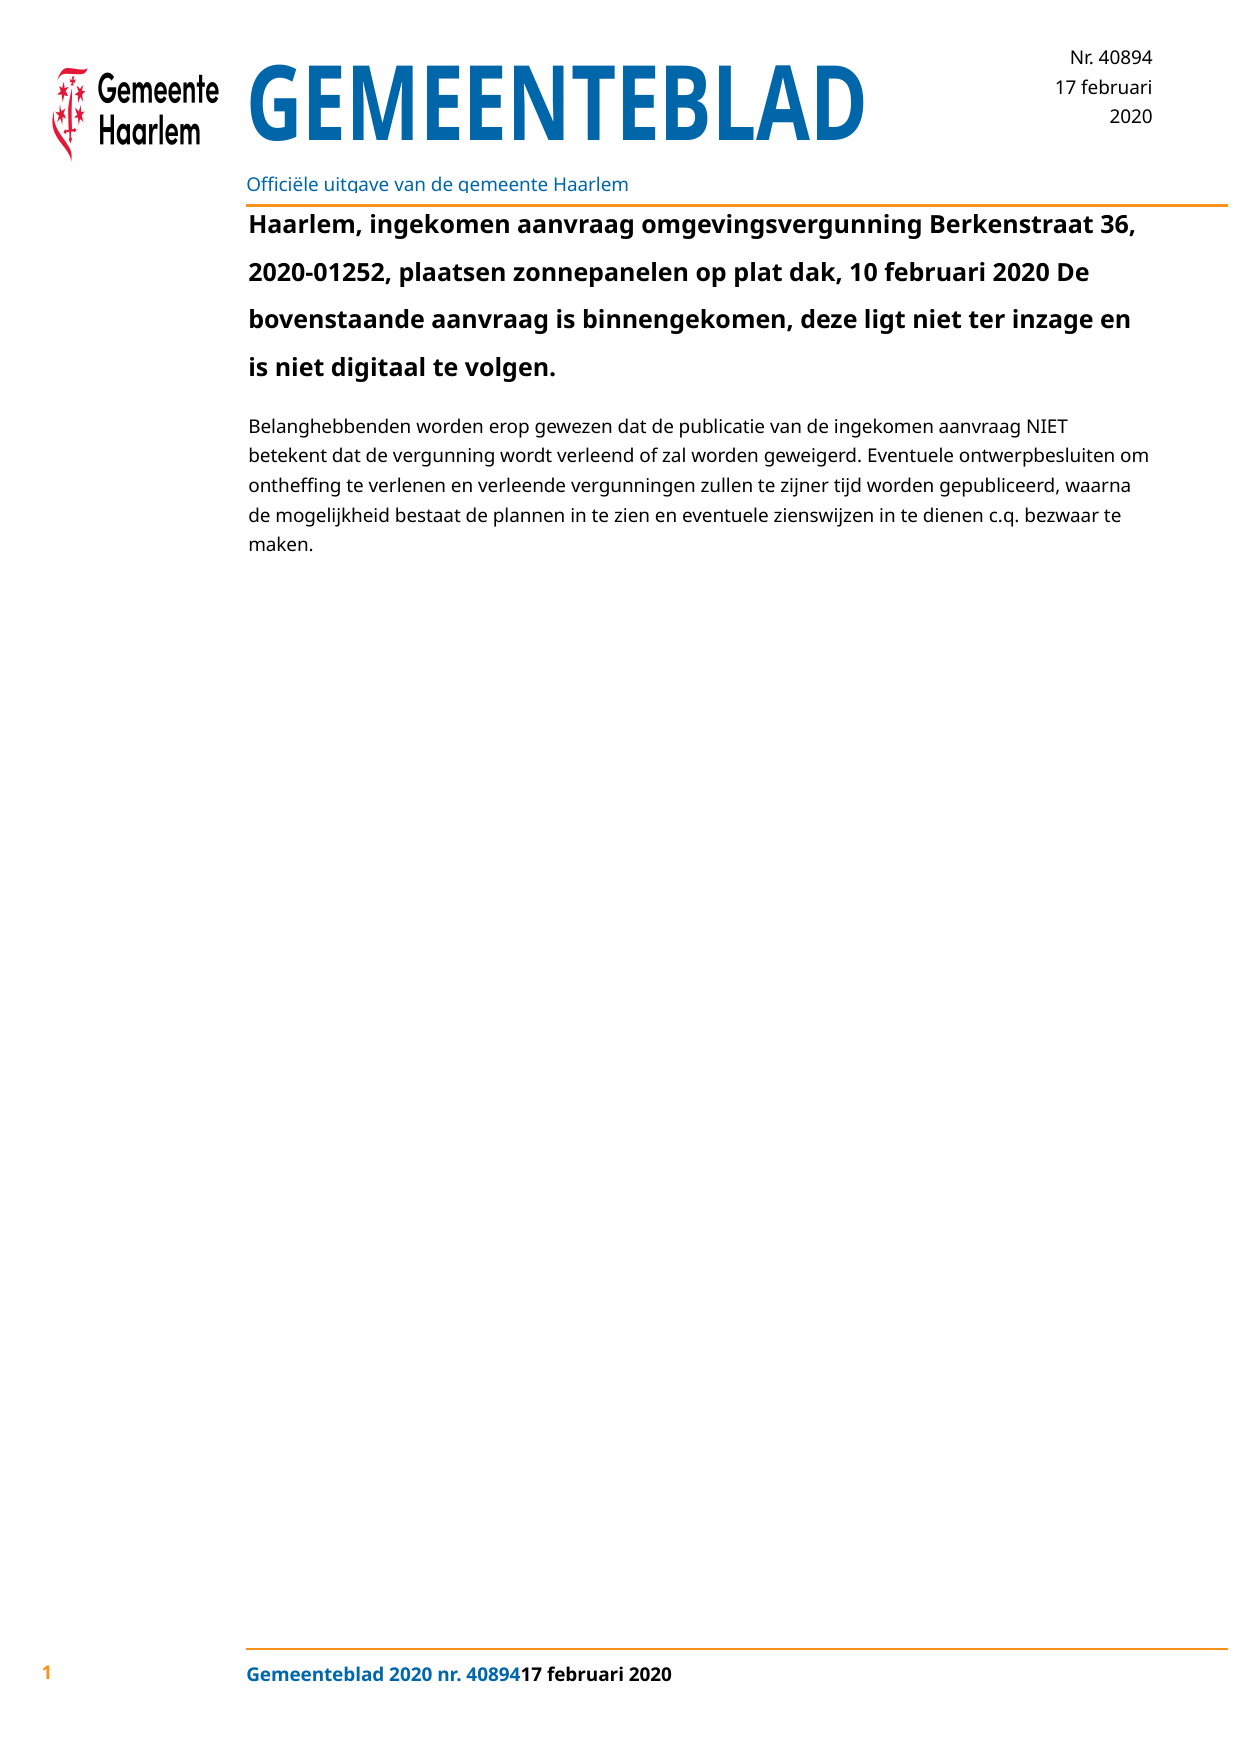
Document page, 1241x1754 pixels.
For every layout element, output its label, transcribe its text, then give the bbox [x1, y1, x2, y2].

picture [41, 47, 231, 172]
text Haarlem, ingekomen aanvraag omgevingsvergunning Berkenstraat 36, 2020-01252, plaatsen zonnepanelen op plat dak, 10 februari 2020 De bovenstaande aanvraag is binnengekomen, deze ligt niet ter inzage en is niet digitaal te volgen. [248, 207, 1152, 384]
text Belanghebbenden worden erop gewezen dat de publicatie van de ingekomen aanvraag NIET betekent dat de vergunning wordt verleend of zal worden geweigerd. Eventuele ontwerpbesluiten om ontheffing te verlenen en verleende vergunningen zullen te zijner tijd worden gepubliceerd, waarna de mogelijkheid bestaat de plannen in te zien en eventuele zienswijzen in te dienen c.q. bezwaar te maken. [248, 413, 1152, 557]
